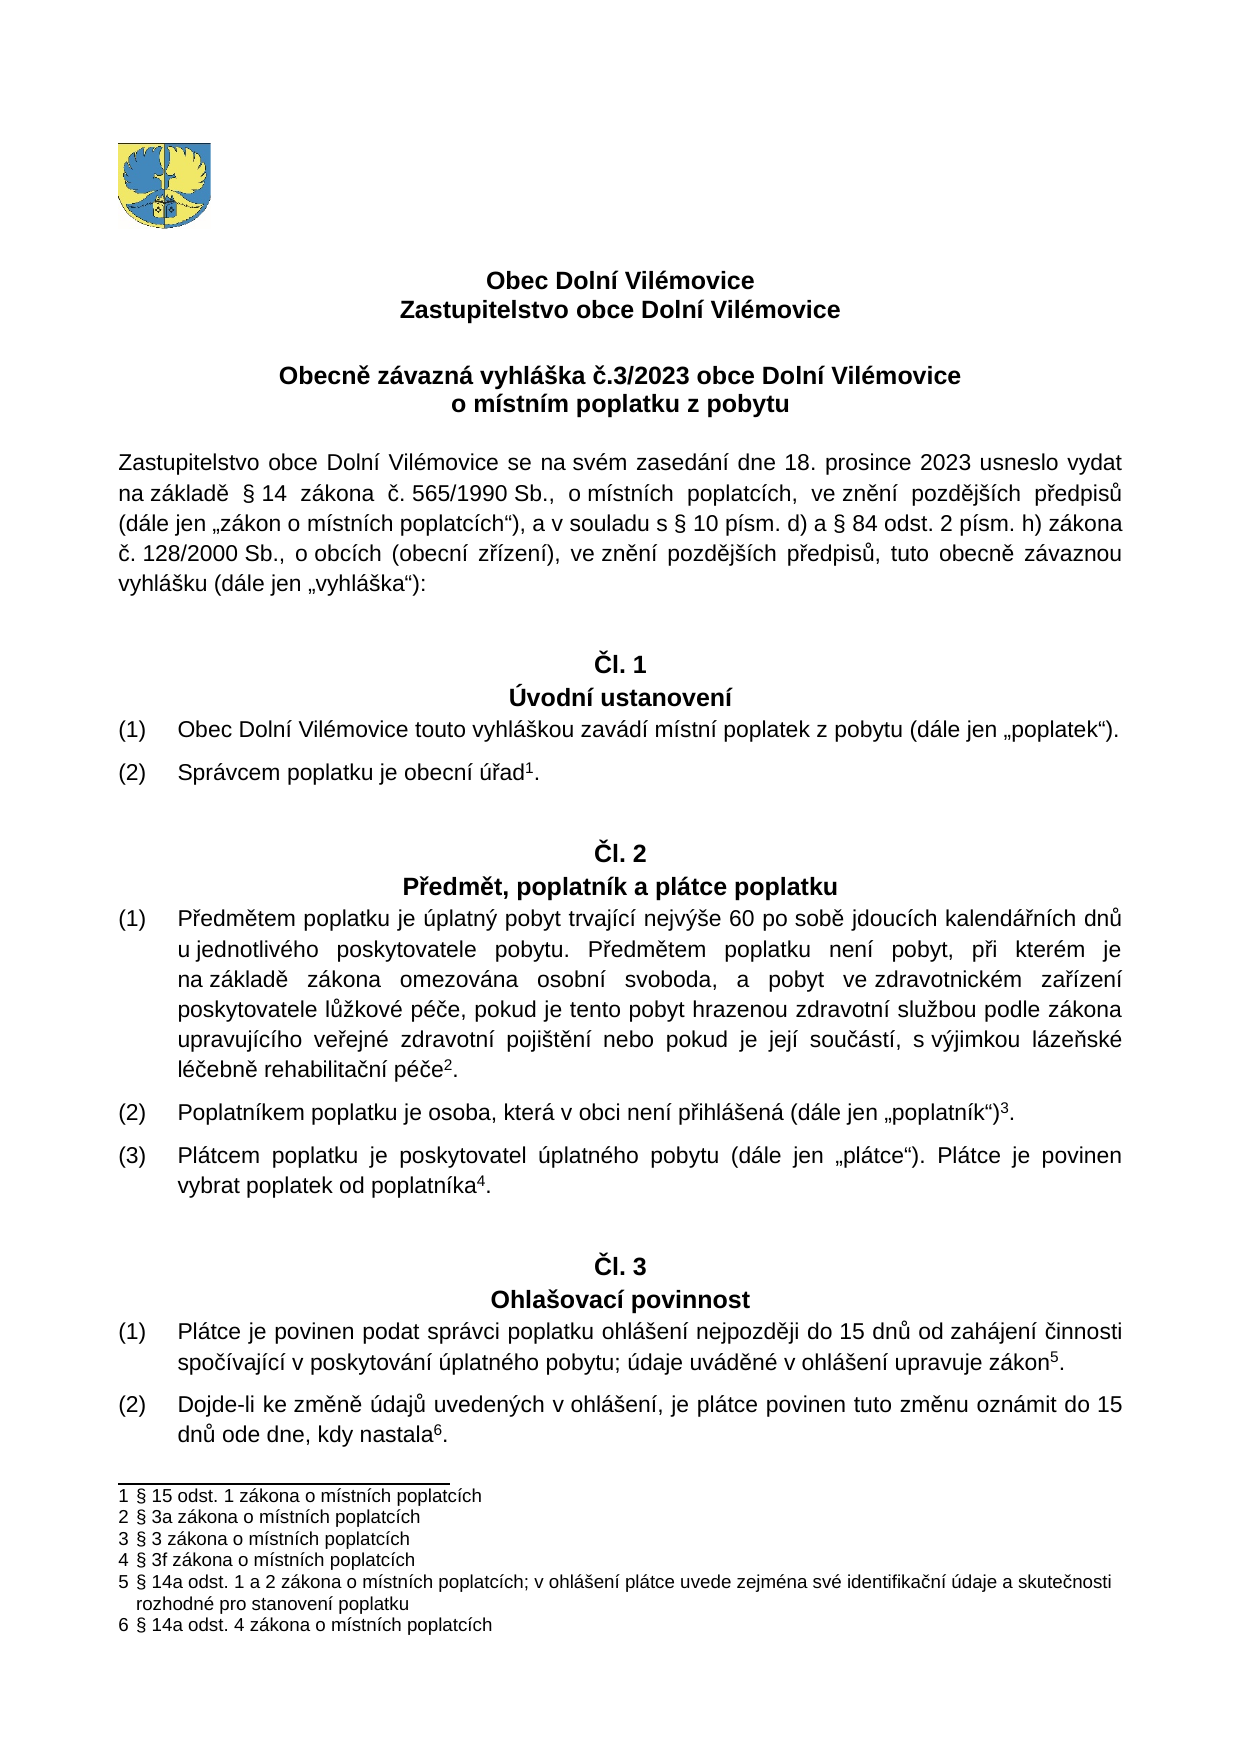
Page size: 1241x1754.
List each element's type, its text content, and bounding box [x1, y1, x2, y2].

subtitle Čl. 1 Úvodní ustanovení [118, 650, 1122, 712]
list § 14a odst. 1 a 2 zákona o místních poplatcích; v ohlášení plátce uvede zejména své identifikační údaje a skutečnosti rozhodné pro stanovení poplatku [118, 1571, 1122, 1614]
list Plátce je povinen podat správci poplatku ohlášení nejpozději do 15 dnů od zahájení činnosti spočívající v poskytování úplatného pobytu; údaje uváděné v ohlášení upravuje zákon. [118, 1318, 1122, 1375]
list Předmětem poplatku je úplatný pobyt trvající nejvýše 60 po sobě jdoucích kalendářních dnů u jednotlivého poskytovatele pobytu. Předmětem poplatku není pobyt, při kterém je na základě zákona omezována osobní svoboda, a pobyt ve zdravotnickém zařízení poskytovatele lůžkové péče, pokud je tento pobyt hrazenou zdravotní službou podle zákona upravujícího veřejné zdravotní pojištění nebo pokud je její součástí, s výjimkou lázeňské léčebně rehabilitační péče. [118, 905, 1122, 1083]
subtitle Čl. 3 Ohlašovací povinnost [118, 1252, 1122, 1314]
list § 14a odst. 4 zákona o místních poplatcích [118, 1614, 1122, 1635]
list § 15 odst. 1 zákona o místních poplatcích [118, 1484, 1122, 1506]
text Zastupitelstvo obce Dolní Vilémovice se na svém zasedání dne 18. prosince 2023 usneslo vydat na základě § 14 zákona č. 565/1990 Sb., o místních poplatcích, ve znění pozdějších předpisů (dále jen „zákon o místních poplatcích“), a v souladu s § 10 písm. d) a § 84 odst. 2 písm. h) zákona č. 128/2000 Sb., o obcích (obecní zřízení), ve znění pozdějších předpisů, tuto obecně závaznou vyhlášku (dále jen „vyhláška“): [118, 449, 1122, 597]
text Obec Dolní Vilémovice Zastupitelstvo obce Dolní Vilémovice [118, 266, 1122, 323]
list § 3f zákona o místních poplatcích [118, 1549, 1122, 1571]
list Dojde-li ke změně údajů uvedených v ohlášení, je plátce povinen tuto změnu oznámit do 15 dnů ode dne, kdy nastala. [118, 1391, 1122, 1448]
subtitle Čl. 2 Předmět, poplatník a plátce poplatku [118, 839, 1122, 901]
list Správcem poplatku je obecní úřad. [118, 759, 1122, 786]
subtitle Obecně závazná vyhláška č.3/2023 obce Dolní Vilémovice o místním poplatku z pobytu [118, 361, 1122, 418]
list Poplatníkem poplatku je osoba, která v obci není přihlášená (dále jen „poplatník“). [118, 1099, 1122, 1126]
list Plátcem poplatku je poskytovatel úplatného pobytu (dále jen „plátce“). Plátce je povinen vybrat poplatek od poplatníka. [118, 1142, 1122, 1198]
list § 3 zákona o místních poplatcích [118, 1528, 1122, 1549]
list § 3a zákona o místních poplatcích [118, 1506, 1122, 1528]
list Obec Dolní Vilémovice touto vyhláškou zavádí místní poplatek z pobytu (dále jen „poplatek“). [118, 716, 1122, 743]
